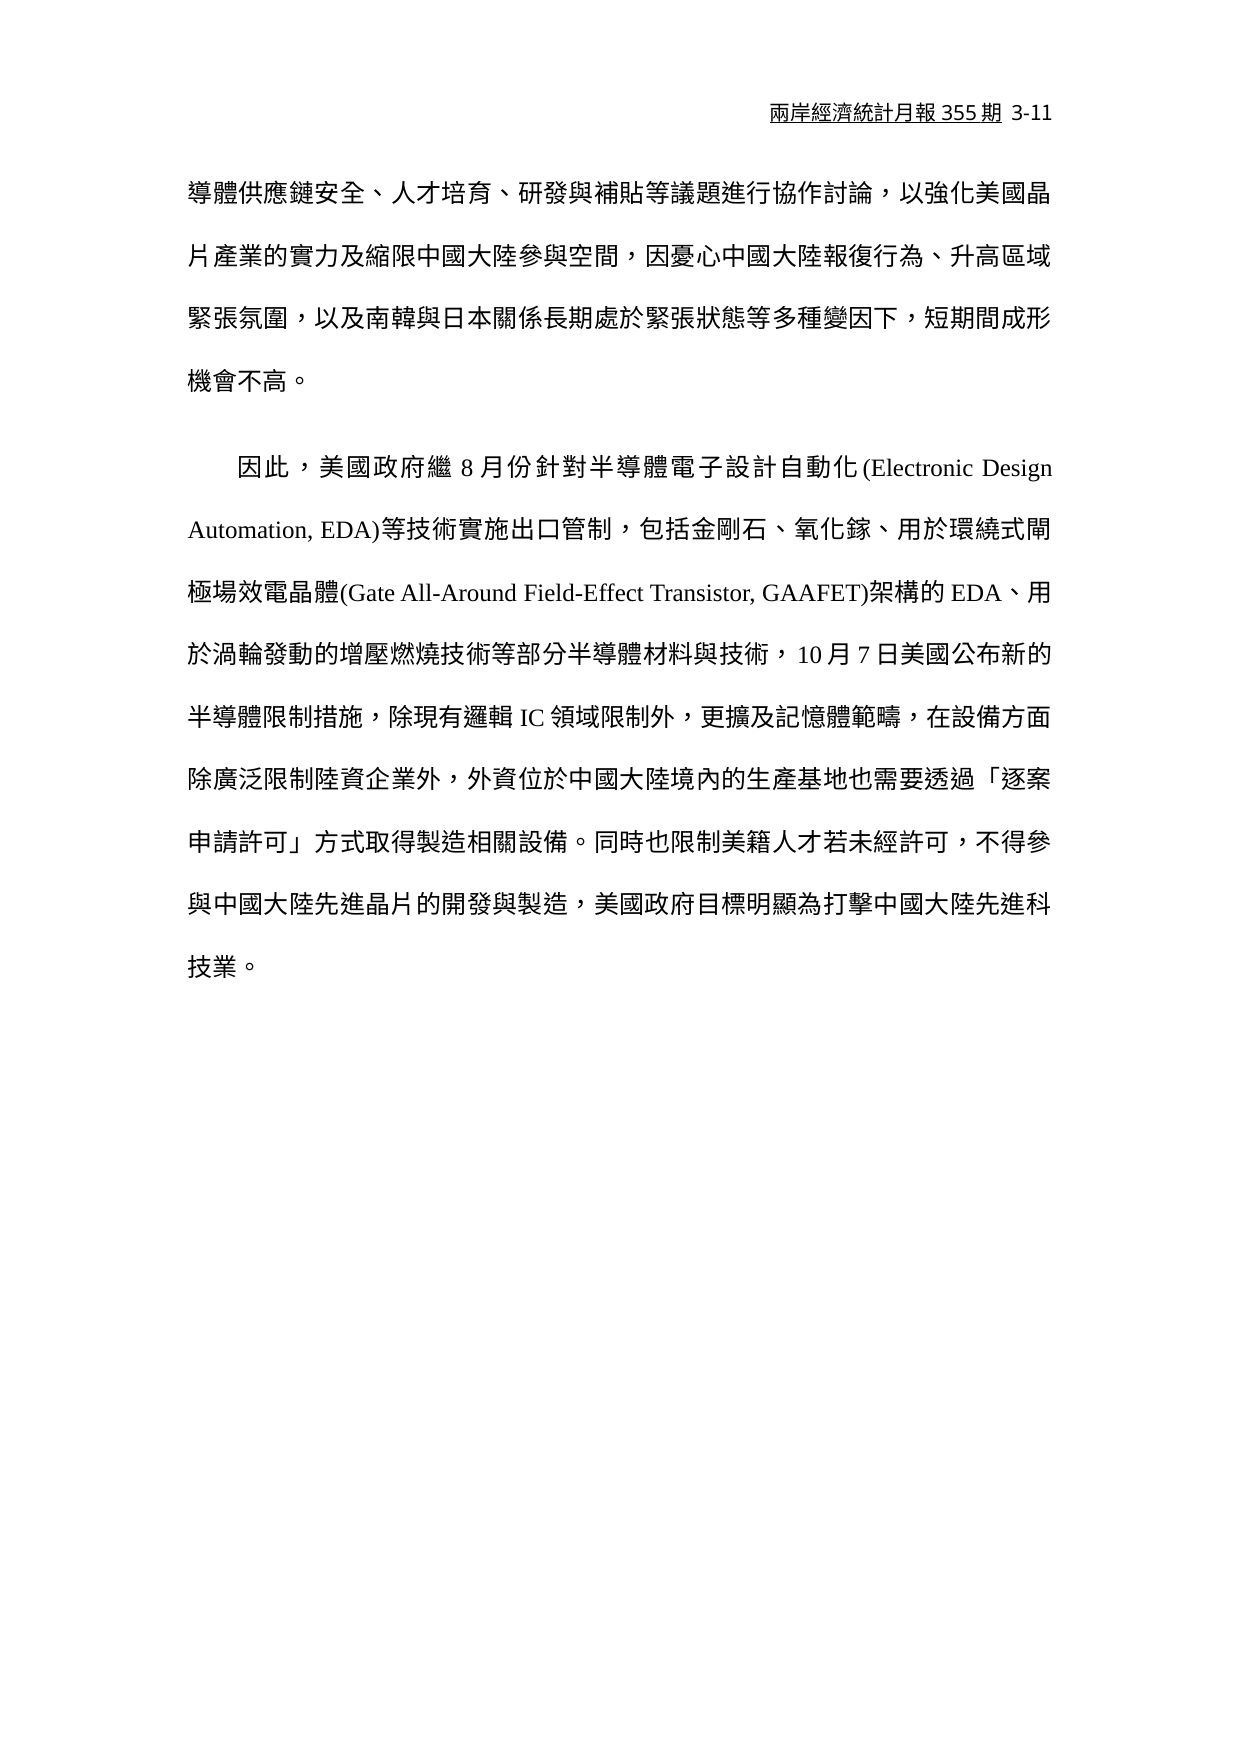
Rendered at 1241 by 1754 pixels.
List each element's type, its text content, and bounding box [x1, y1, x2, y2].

text 因此，美國政府繼8月份針對半導體電子設計自動化(Electronic Design Automation, EDA)等技術實施出口管制，包括金剛石、氧化鎵、用於環繞式閘極場效電晶體(Gate All-Around Field-Effect Transistor, GAAFET)架構的EDA、用於渦輪發動的增壓燃燒技術等部分半導體材料與技術，10月7日美國公布新的半導體限制措施，除現有邏輯IC領域限制外，更擴及記憶體範疇，在設備方面除廣泛限制陸資企業外，外資位於中國大陸境內的生產基地也需要透過「逐案申請許可」方式取得製造相關設備。同時也限制美籍人才若未經許可，不得參與中國大陸先進晶片的開發與製造，美國政府目標明顯為打擊中國大陸先進科技業。 [187, 424, 1053, 986]
text 導體供應鏈安全、人才培育、研發與補貼等議題進行協作討論，以強化美國晶片產業的實力及縮限中國大陸參與空間，因憂心中國大陸報復行為、升高區域緊張氛圍，以及南韓與日本關係長期處於緊張狀態等多種變因下，短期間成形機會不高。 [187, 150, 1053, 400]
